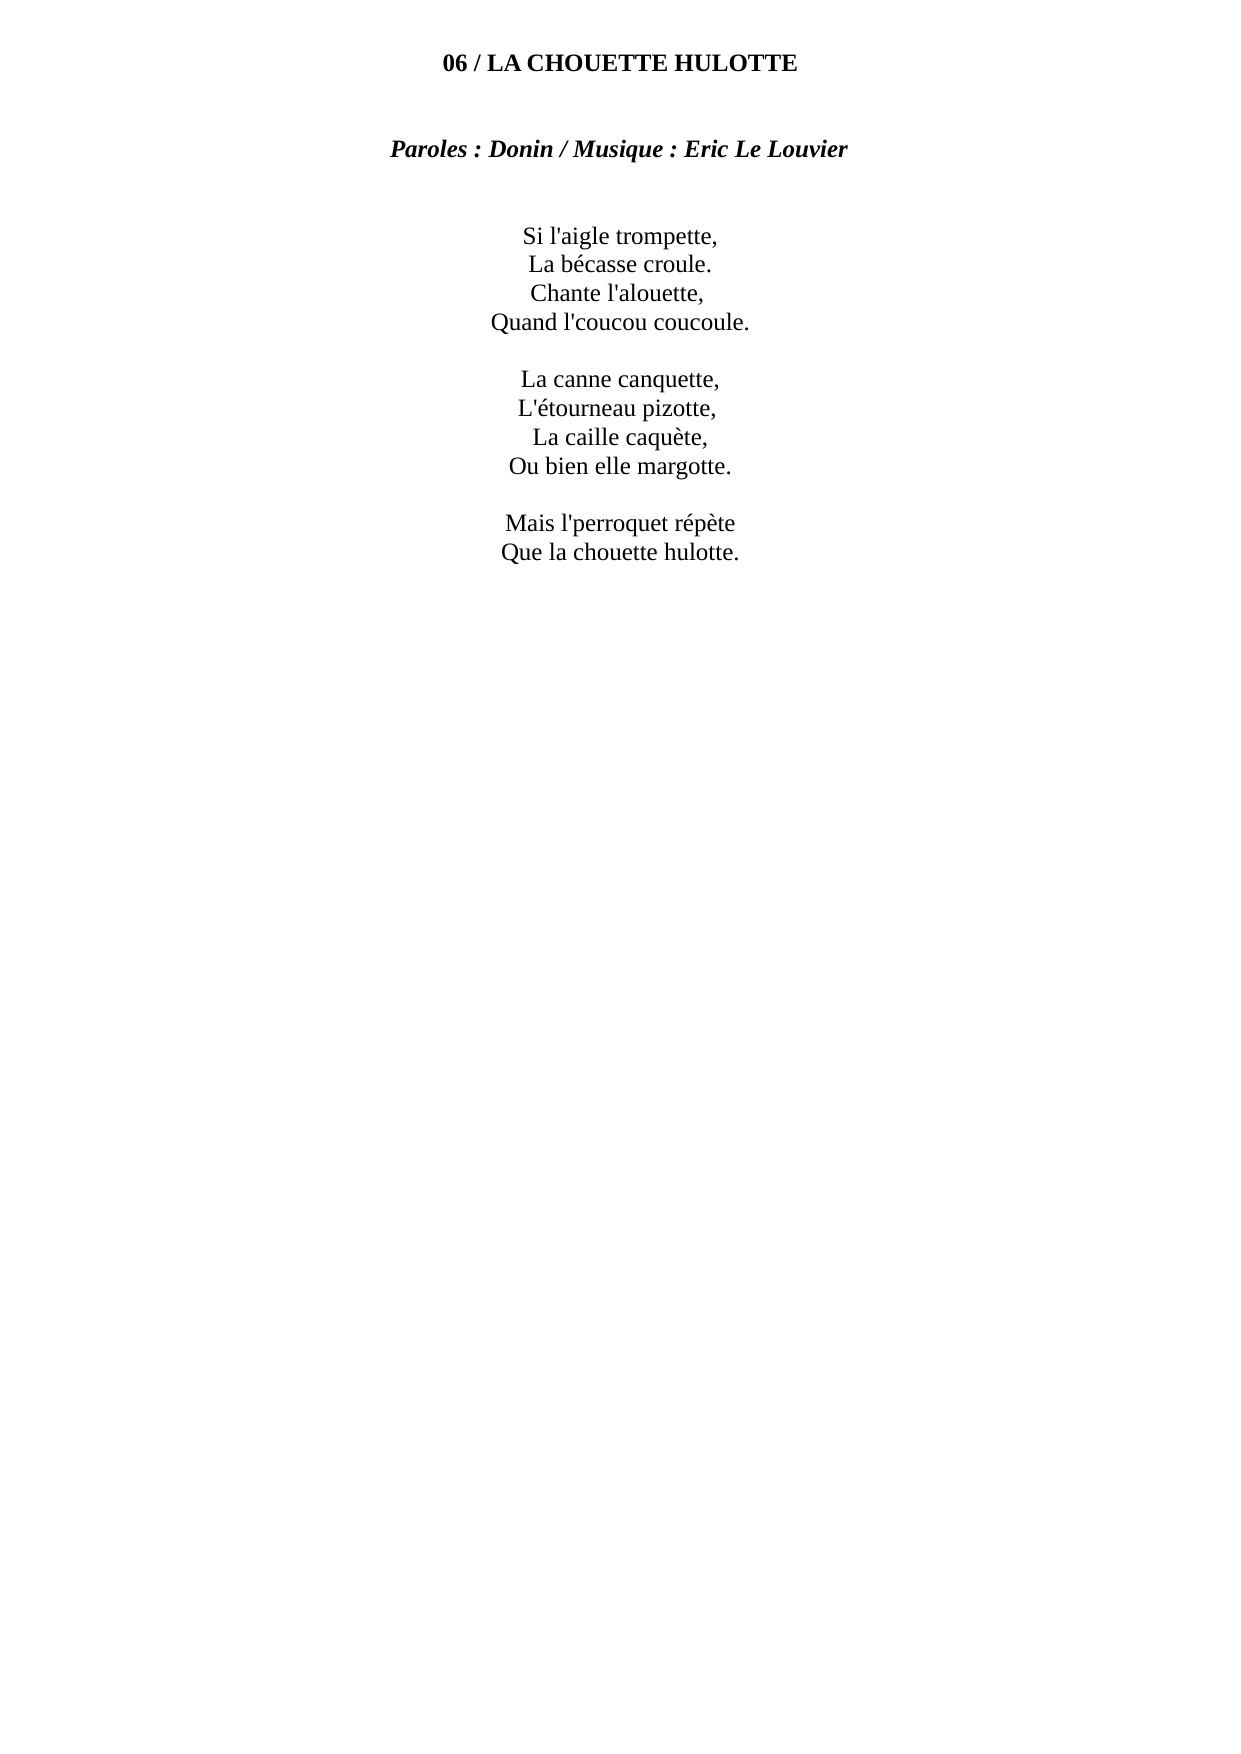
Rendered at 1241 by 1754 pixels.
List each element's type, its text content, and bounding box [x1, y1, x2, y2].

text Si l'aigle trompette, [118, 221, 1122, 249]
subtitle 06 / LA CHOUETTE HULOTTE [118, 48, 1122, 77]
text La bécasse croule. [118, 249, 1122, 278]
text La canne canquette, [118, 364, 1122, 393]
text L'étourneau pizotte, [118, 393, 1122, 422]
text Mais l'perroquet répète [118, 508, 1122, 537]
text Paroles : Donin / Musique : Eric Le Louvier [118, 134, 1122, 163]
text Quand l'coucou coucoule. [118, 307, 1122, 336]
text Ou bien elle margotte. [118, 451, 1122, 479]
text La caille caquète, [118, 422, 1122, 451]
text Que la chouette hulotte. [118, 537, 1122, 566]
text Chante l'alouette, [118, 278, 1122, 307]
